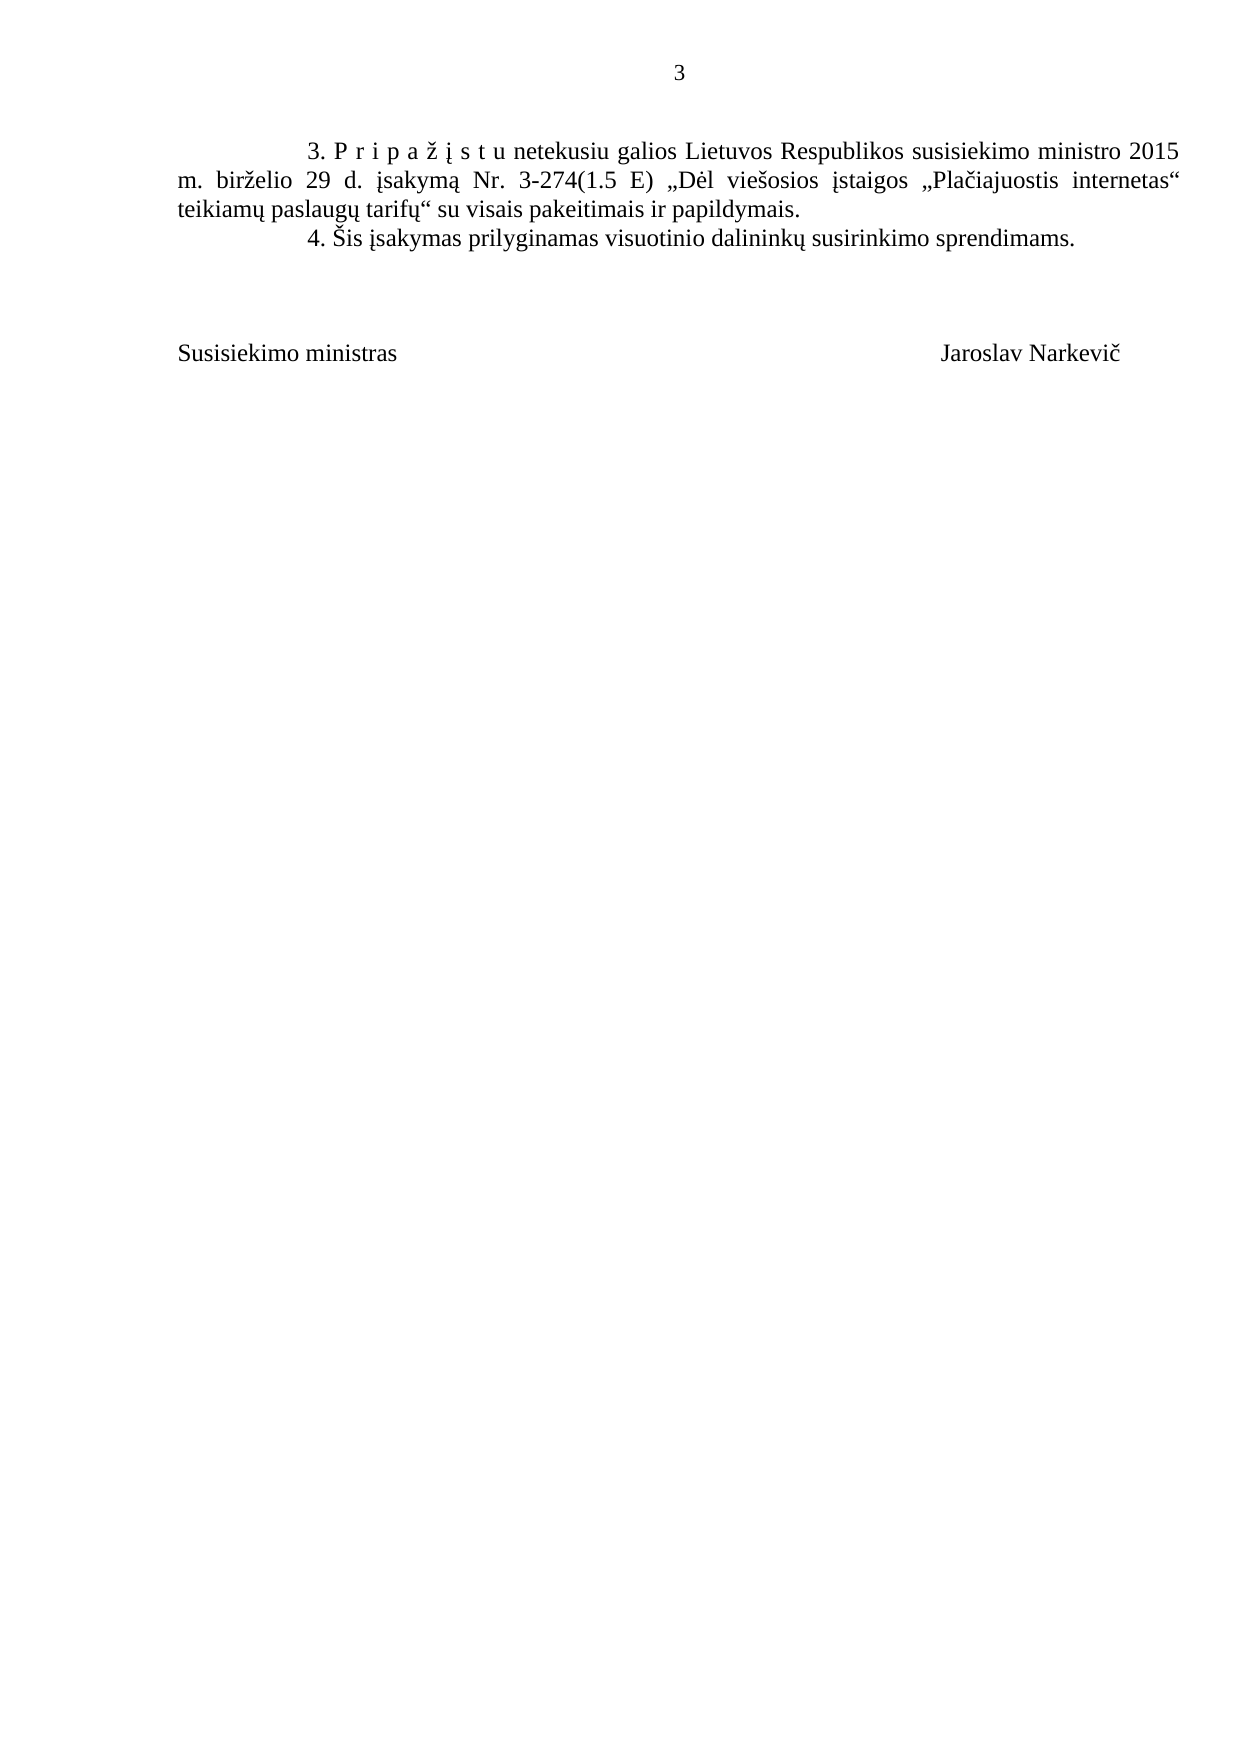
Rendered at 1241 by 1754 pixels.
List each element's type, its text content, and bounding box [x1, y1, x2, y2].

text 3. P r i p a ž į s t u netekusiu galios Lietuvos Respublikos susisiekimo ministro 2015 m. birželio 29 d. įsakymą Nr. 3-274(1.5 E) „Dėl viešosios įstaigos „Plačiajuostis internetas“ teikiamų paslaugų tarifų“ su visais pakeitimais ir papildymais. [177, 136, 1181, 223]
text 4. Šis įsakymas prilyginamas visuotinio dalininkų susirinkimo sprendimams. [177, 223, 1181, 251]
text Susisiekimo ministras Jaroslav Narkevič [177, 338, 1181, 366]
